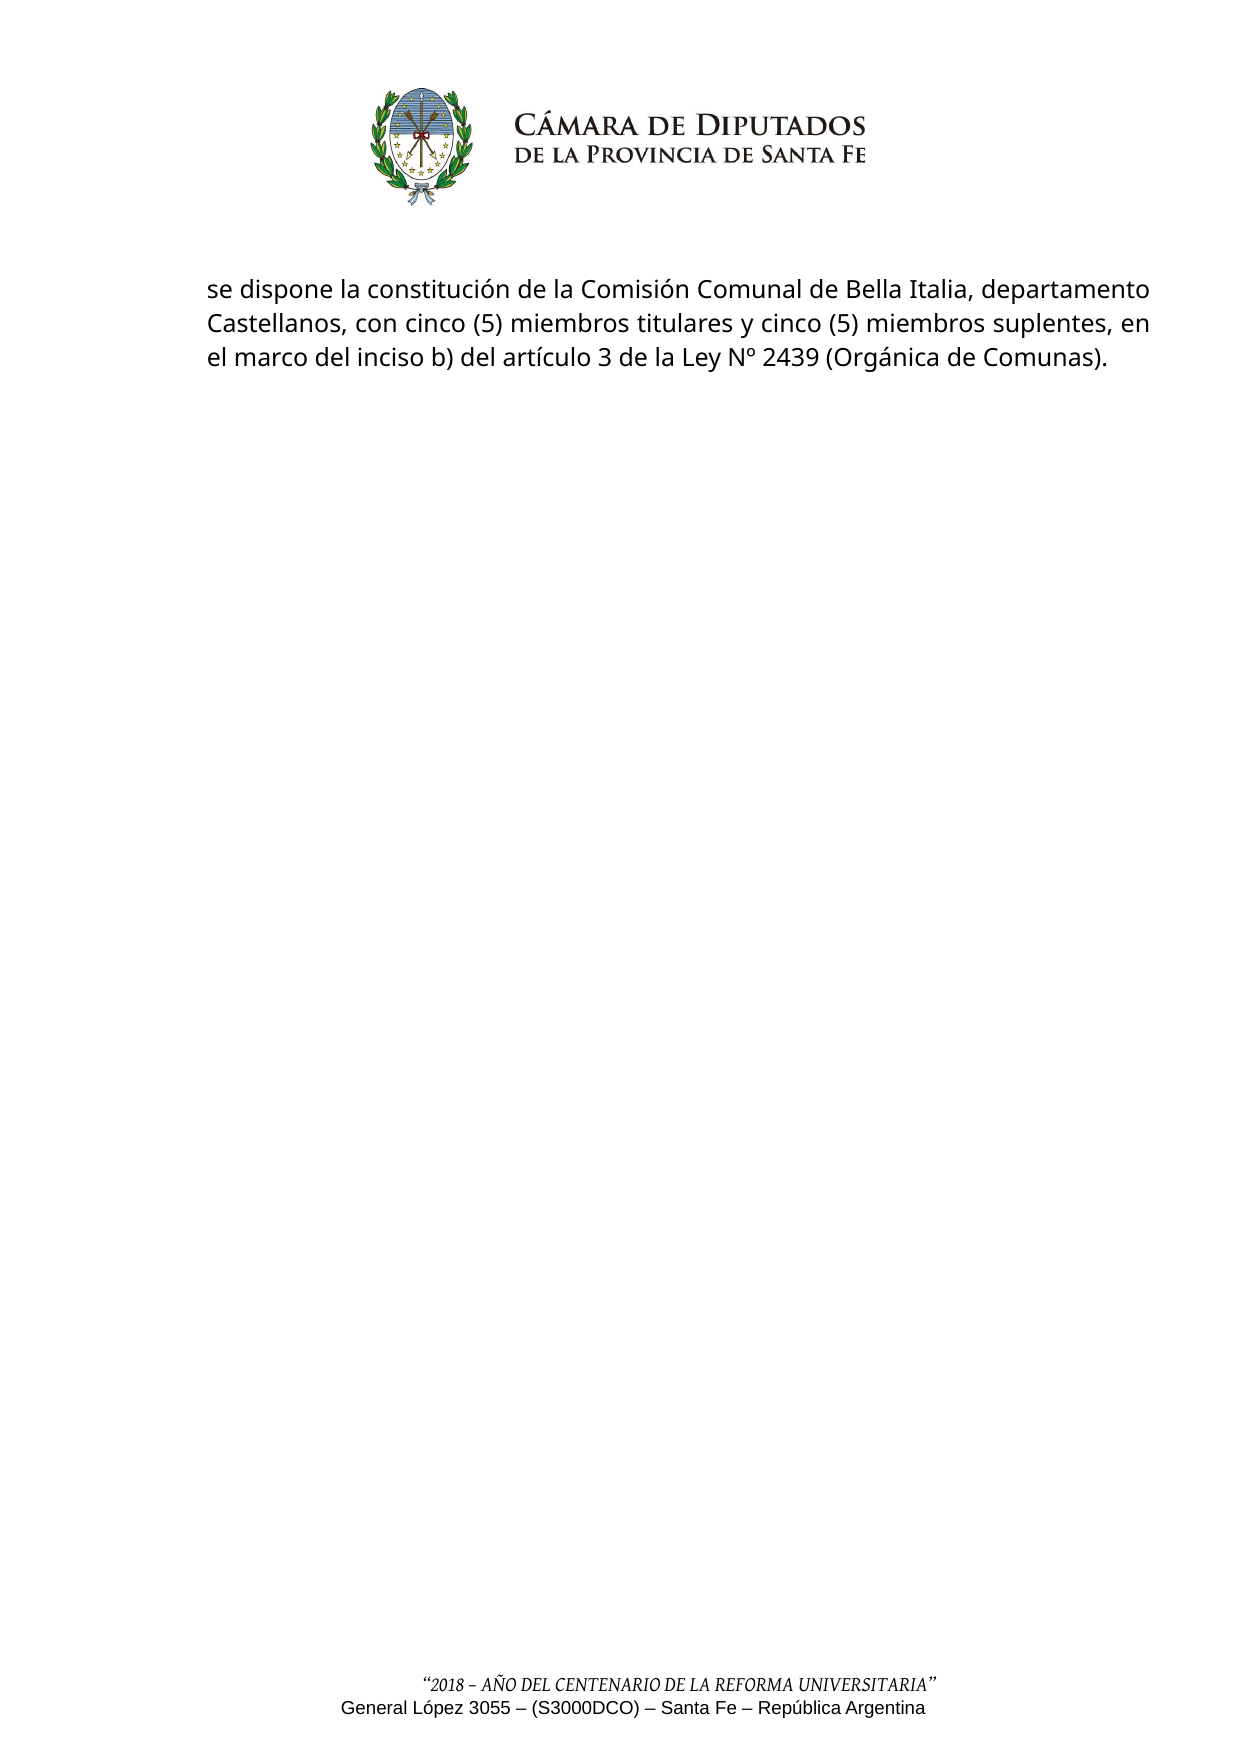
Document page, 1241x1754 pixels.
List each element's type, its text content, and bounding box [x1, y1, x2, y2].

picture [370, 88, 866, 210]
text se dispone la constitución de la Comisión Comunal de Bella Italia, departamento Castellanos, con cinco (5) miembros titulares y cinco (5) miembros suplentes, en el marco del inciso b) del artículo 3 de la Ley Nº 2439 (Orgánica de Comunas). [207, 272, 1152, 374]
